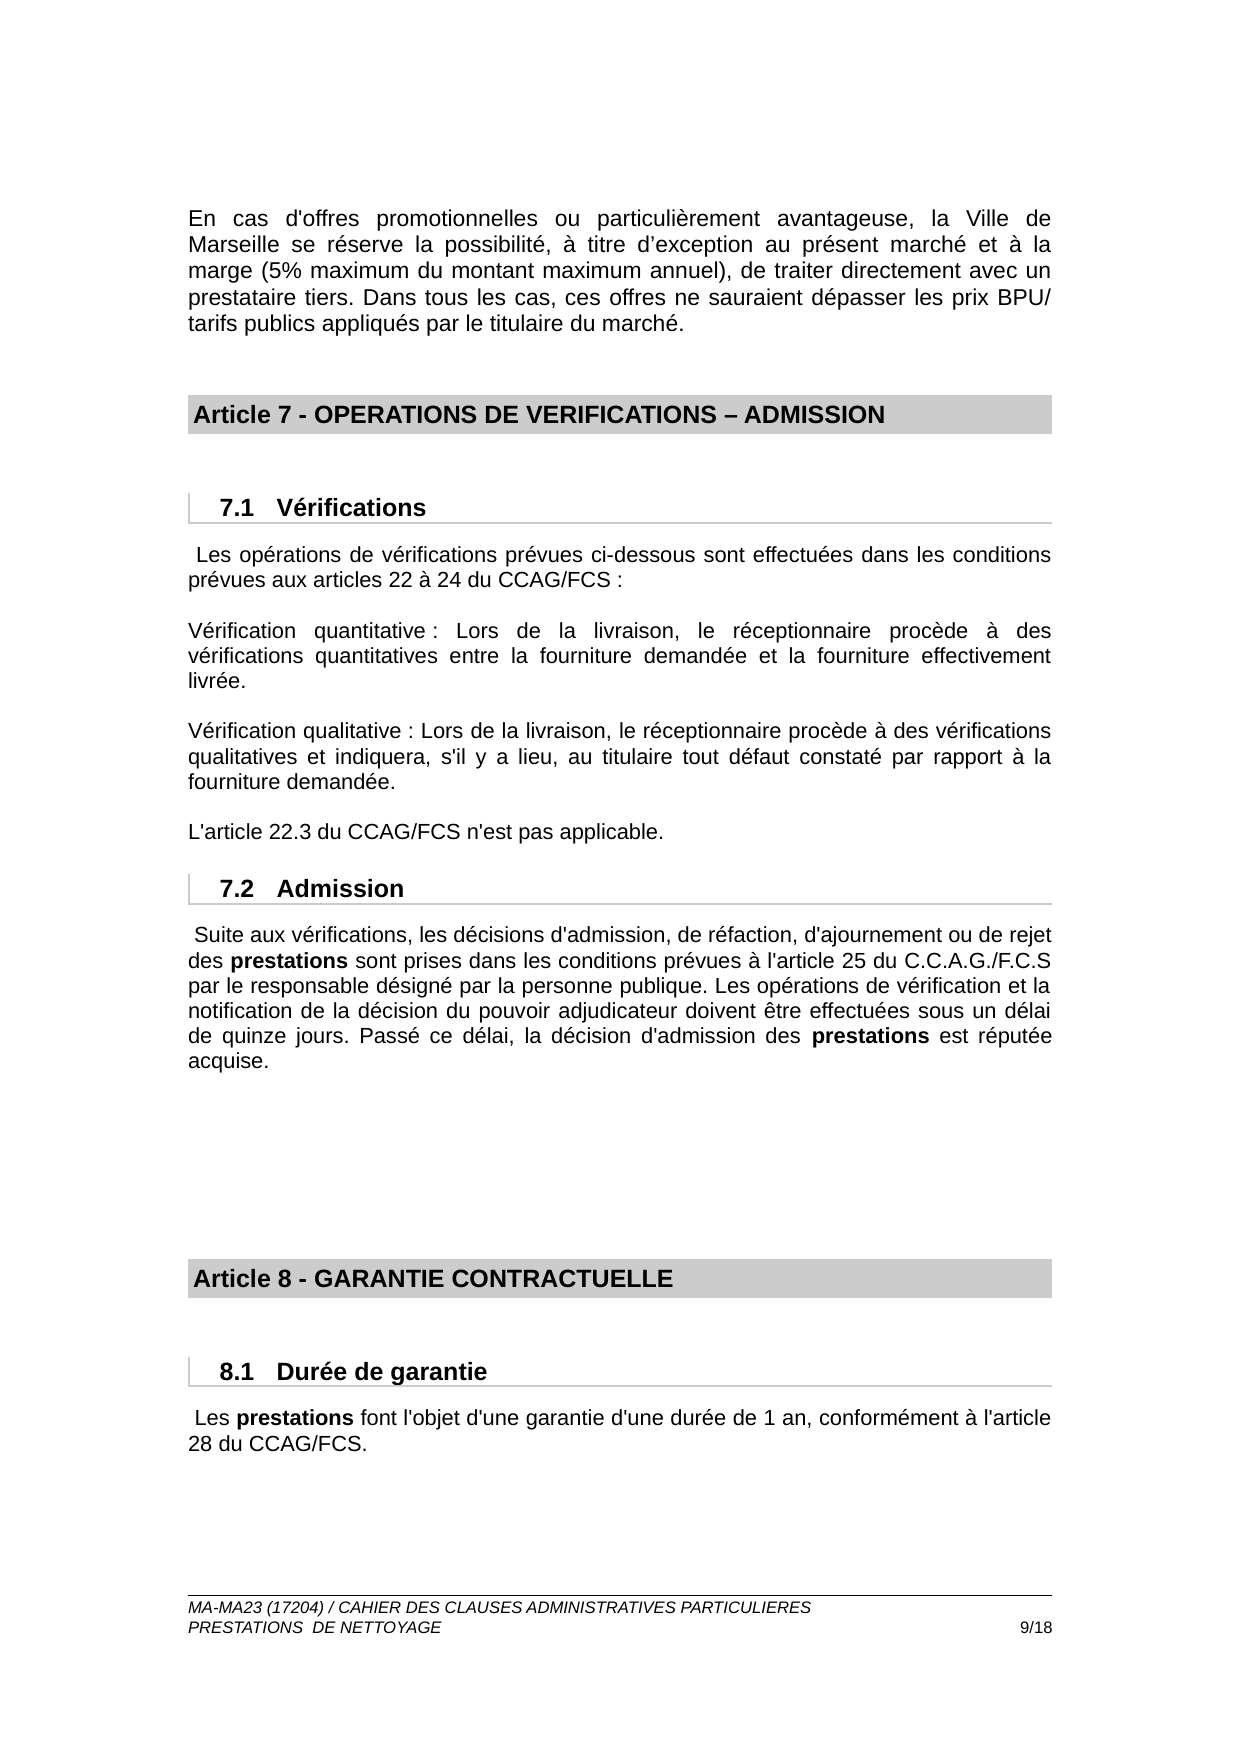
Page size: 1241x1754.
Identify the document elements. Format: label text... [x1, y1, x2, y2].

subtitle Admission [190, 874, 1052, 903]
text Vérification qualitative : Lors de la livraison, le réceptionnaire procède à des vérifications qualitatives et indiquera, s'il y a lieu, au titulaire tout défaut constaté par rapport à la fourniture demandée. [188, 718, 1052, 794]
text Les opérations de vérifications prévues ci-dessous sont effectuées dans les conditions prévues aux articles 22 à 24 du CCAG/FCS : [188, 542, 1052, 592]
text Vérification quantitative : Lors de la livraison, le réceptionnaire procède à des vérifications quantitatives entre la fourniture demandée et la fourniture effectivement livrée. [188, 617, 1052, 693]
subtitle Vérifications [190, 493, 1052, 522]
text L'article 22.3 du CCAG/FCS n'est pas applicable. [188, 819, 1052, 844]
text En cas d'offres promotionnelles ou particulièrement avantageuse, la Ville de Marseille se réserve la possibilité, à titre d’exception au présent marché et à la marge (5% maximum du montant maximum annuel), de traiter directement avec un prestataire tiers. Dans tous les cas, ces offres ne sauraient dépasser les prix BPU/ tarifs publics appliqués par le titulaire du marché. [188, 204, 1052, 336]
text Les prestations font l'objet d'une garantie d'une durée de 1 an, conformément à l'article 28 du CCAG/FCS. [188, 1405, 1052, 1456]
subtitle GARANTIE CONTRACTUELLE [190, 1261, 1050, 1295]
subtitle Durée de garantie [190, 1357, 1052, 1385]
subtitle OPERATIONS DE VERIFICATIONS – ADMISSION [190, 398, 1050, 432]
text Suite aux vérifications, les décisions d'admission, de réfaction, d'ajournement ou de rejet des prestations sont prises dans les conditions prévues à l'article 25 du C.C.A.G./F.C.S par le responsable désigné par la personne publique. Les opérations de vérification et la notification de la décision du pouvoir adjudicateur doivent être effectuées sous un délai de quinze jours. Passé ce délai, la décision d'admission des prestations est réputée acquise. [188, 922, 1052, 1074]
